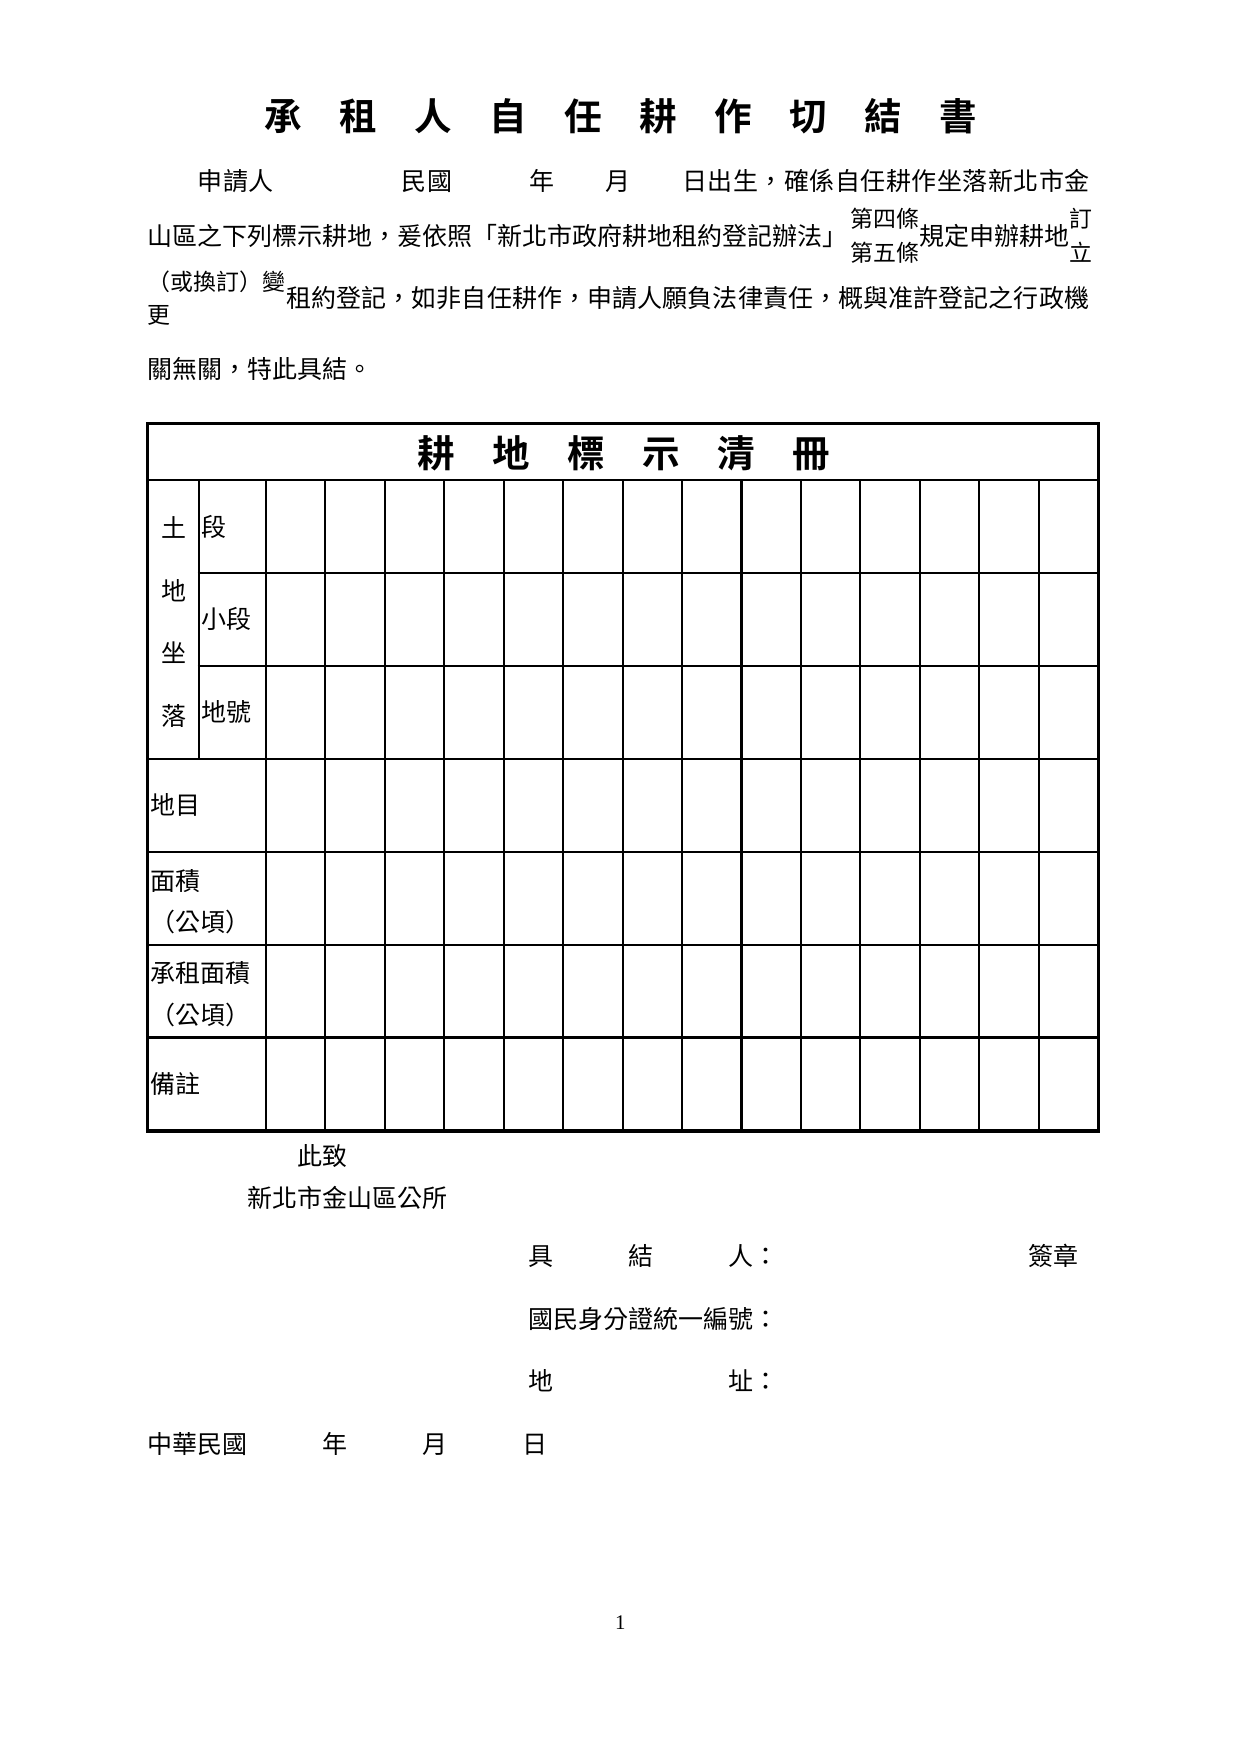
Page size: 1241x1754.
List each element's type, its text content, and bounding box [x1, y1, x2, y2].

table_cell [743, 667, 800, 758]
table_cell [505, 1039, 562, 1129]
table_cell [505, 853, 562, 944]
table_cell [624, 1039, 681, 1129]
table_cell [1040, 1039, 1097, 1129]
text 中華民國 年 月 日 [148, 1403, 1092, 1466]
table_cell [564, 853, 622, 944]
table_cell [386, 481, 443, 572]
table_cell [743, 760, 800, 851]
table_cell [624, 574, 681, 665]
table_cell [743, 946, 800, 1036]
table_cell [1040, 574, 1097, 665]
table_cell [683, 760, 740, 851]
table_cell [980, 760, 1038, 851]
table_cell [1040, 853, 1097, 944]
table_cell [564, 1039, 622, 1129]
table_cell [505, 574, 562, 665]
table_cell 承租面積 （公頃） [149, 946, 265, 1036]
table_cell [564, 760, 622, 851]
table_cell [683, 667, 740, 758]
table_cell [267, 853, 324, 944]
table_cell [861, 946, 919, 1036]
table_cell [980, 946, 1038, 1036]
table_cell [802, 667, 859, 758]
table_cell [445, 760, 503, 851]
table_cell 地目 [149, 760, 265, 851]
table_cell [683, 574, 740, 665]
table_cell 小段 [200, 574, 265, 665]
table_cell [267, 574, 324, 665]
table_cell [743, 1039, 800, 1129]
table_cell [861, 760, 919, 851]
table_cell [326, 853, 384, 944]
table_cell [743, 853, 800, 944]
table_cell 土 地 坐 落 [149, 481, 198, 758]
table_cell [1040, 481, 1097, 572]
table_cell [921, 853, 978, 944]
table_cell [802, 760, 859, 851]
table_cell [921, 1039, 978, 1129]
table_cell [624, 946, 681, 1036]
table_cell [683, 1039, 740, 1129]
table_cell [445, 853, 503, 944]
table_cell [445, 1039, 503, 1129]
table_cell [267, 760, 324, 851]
table_cell [1040, 760, 1097, 851]
table_cell [505, 946, 562, 1036]
table_cell [1040, 667, 1097, 758]
text 承 租 人 自 任 耕 作 切 結 書 [148, 89, 1092, 141]
table_cell [980, 1039, 1038, 1129]
table_cell 面積 （公頃） [149, 853, 265, 944]
table_cell [445, 481, 503, 572]
table_cell [683, 481, 740, 572]
table_cell [326, 574, 384, 665]
table_cell [980, 481, 1038, 572]
table_cell [683, 853, 740, 944]
table_cell [802, 946, 859, 1036]
table_cell [921, 760, 978, 851]
table_cell [445, 667, 503, 758]
table_cell [861, 574, 919, 665]
table_cell [326, 946, 384, 1036]
table_cell [564, 946, 622, 1036]
table_cell [326, 667, 384, 758]
text 地 址： [528, 1341, 1092, 1403]
table_cell [386, 1039, 443, 1129]
table_cell [980, 853, 1038, 944]
table_cell [921, 667, 978, 758]
table_cell [683, 946, 740, 1036]
table_cell [921, 574, 978, 665]
table_cell 地號 [200, 667, 265, 758]
table_cell [267, 1039, 324, 1129]
table_cell [386, 760, 443, 851]
table_cell [386, 574, 443, 665]
table_cell [1040, 946, 1097, 1036]
table_cell [386, 667, 443, 758]
table_cell 備註 [149, 1039, 265, 1129]
table_cell [802, 853, 859, 944]
table_cell [267, 481, 324, 572]
table_cell [624, 481, 681, 572]
text 申請人 民國 年 月 日出生，確係自任耕作坐落新北市金山區之下列標示耕地，爰依照「新北市政府耕地租約登記辦法」第四條第五條規定申辦耕地訂立（或換訂）變 更租約登記，如非自任耕作，申請人願負法律責任，概與准許登記之行政機關無關，特此具結。 [148, 141, 1092, 391]
table_cell [624, 667, 681, 758]
table_cell [386, 946, 443, 1036]
table_cell [980, 574, 1038, 665]
table_cell [326, 760, 384, 851]
table_header 耕 地 標 示 清 冊 [149, 425, 1097, 479]
table_cell [505, 667, 562, 758]
table_cell [802, 574, 859, 665]
table_cell [980, 667, 1038, 758]
table_cell [743, 574, 800, 665]
table_cell [921, 481, 978, 572]
table_cell [624, 853, 681, 944]
table_cell [267, 946, 324, 1036]
table_cell 段 [200, 481, 265, 572]
table_cell [861, 667, 919, 758]
table_cell [445, 574, 503, 665]
table_cell [802, 481, 859, 572]
table_cell [921, 946, 978, 1036]
table_cell [267, 667, 324, 758]
text 具 結 人： 簽章 [528, 1216, 1092, 1278]
table_cell [445, 946, 503, 1036]
table_cell [743, 481, 800, 572]
table_cell [861, 1039, 919, 1129]
table_cell [505, 481, 562, 572]
table_cell [564, 574, 622, 665]
table_cell [386, 853, 443, 944]
table_cell [861, 853, 919, 944]
table_cell [564, 481, 622, 572]
table_cell [326, 481, 384, 572]
table_cell [564, 667, 622, 758]
text 新北市金山區公所 [148, 1174, 1092, 1216]
table_cell [802, 1039, 859, 1129]
table_cell [861, 481, 919, 572]
table_cell [624, 760, 681, 851]
text 此致 [148, 1133, 1092, 1174]
table_cell [505, 760, 562, 851]
text 國民身分證統一編號： [528, 1278, 1092, 1341]
table_cell [326, 1039, 384, 1129]
